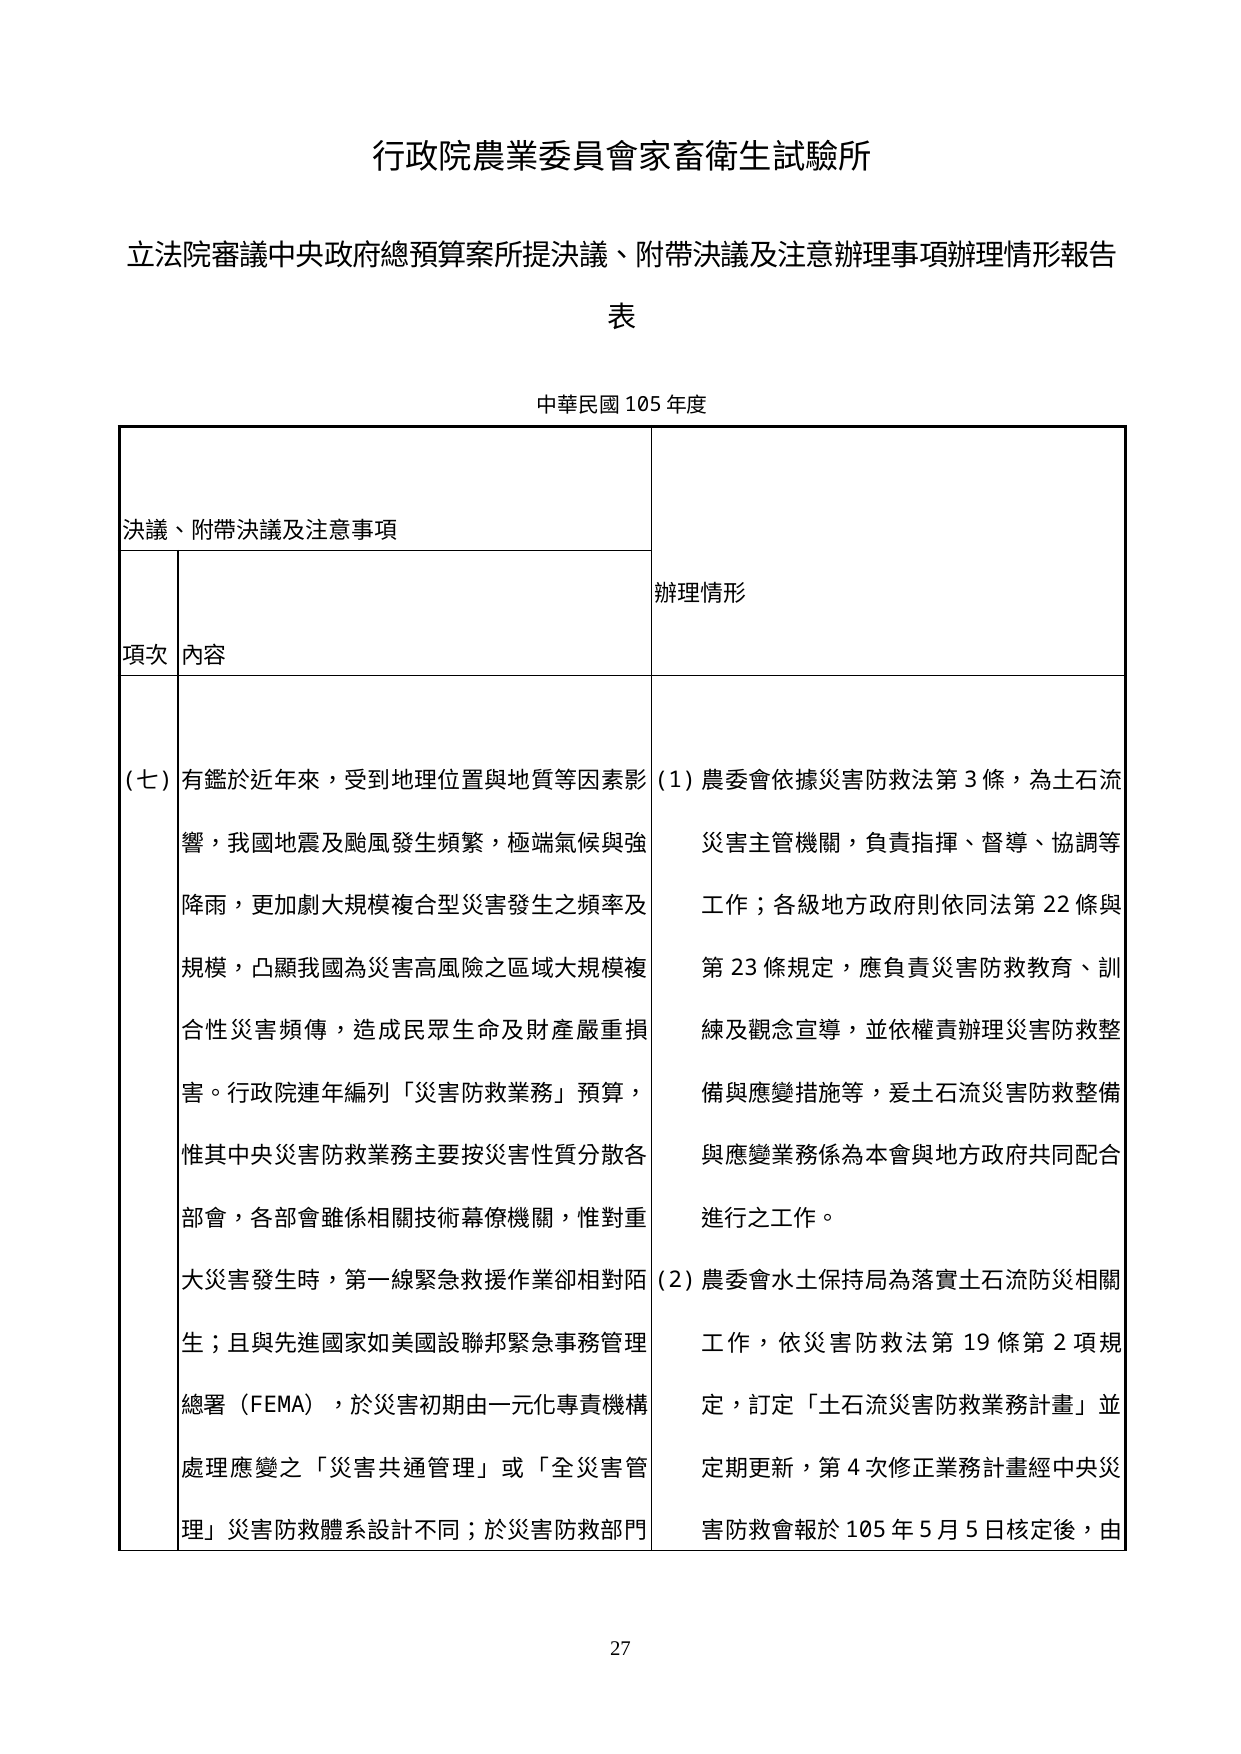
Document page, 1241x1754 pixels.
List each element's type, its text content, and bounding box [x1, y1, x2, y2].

table_cell 辦理情形 [652, 428, 1124, 675]
table_cell 內容 [179, 551, 651, 675]
table_cell (七) [121, 676, 177, 1550]
table_cell 有鑑於近年來，受到地理位置與地質等因素影響，我國地震及颱風發生頻繁，極端氣候與強降雨，更加劇大規模複合型災害發生之頻率及規模，凸顯我國為災害高風險之區域大規模複合性災害頻傳，造成民眾生命及財產嚴重損害。行政院連年編列「災害防救業務」預算，惟其中央災害防救業務主要按災害性質分散各部會，各部會雖係相關技術幕僚機關，惟對重大災害發生時，第一線緊急救援作業卻相對陌生；且與先進國家如美國設聯邦緊急事務管理總署（FEMA），於災害初期由一元化專責機構處理應變之「災害共通管理」或「全災害管理」災害防救體系設計不同；於災害防救部門 [179, 676, 651, 1550]
table_cell 農委會依據災害防救法第3條，為土石流災害主管機關，負責指揮、督導、協調等工作；各級地方政府則依同法第22條與第23條規定，應負責災害防救教育、訓練及觀念宣導，並依權責辦理災害防救整備與應變措施等，爰土石流災害防救整備與應變業務係為本會與地方政府共同配合進行之工作。 農委會水土保持局為落實土石流防災相關工作，依災害防救法第19條第2項規定，訂定「土石流災害防救業務計畫」並定期更新，第4次修正業務計畫經中央災害防救會報於105年5月5日核定後，由 [652, 676, 1124, 1550]
table_header 行政院農業委員會家畜衛生試驗所 立法院審議中央政府總預算案所提決議、附帶決議及注意辦理事項辦理情形報告表 中華民國105年度 [119, 112, 1125, 425]
table_cell 項次 [121, 551, 177, 675]
table_cell 決議、附帶決議及注意事項 [121, 428, 651, 550]
